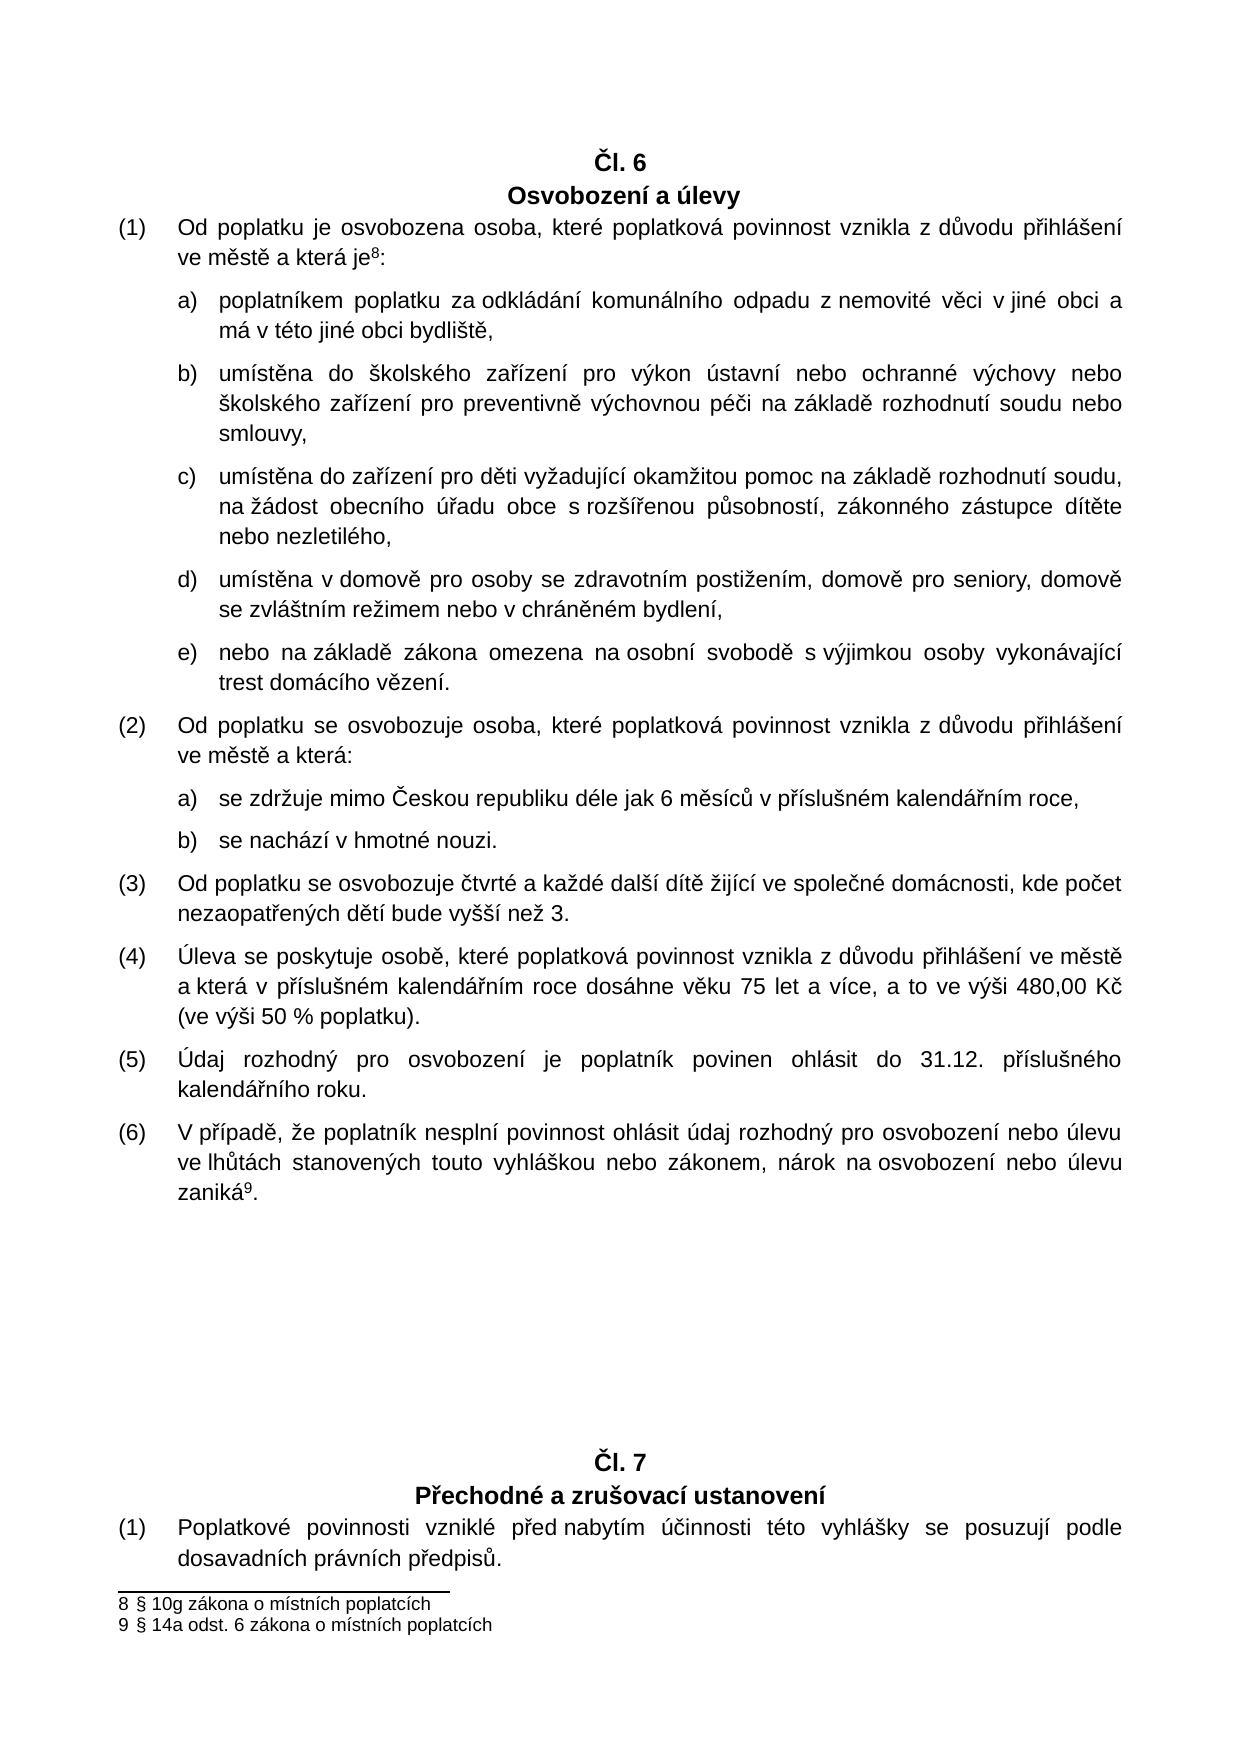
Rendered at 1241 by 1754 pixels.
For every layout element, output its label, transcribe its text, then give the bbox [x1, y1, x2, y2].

subtitle Čl. 7 Přechodné a zrušovací ustanovení [118, 1448, 1122, 1510]
list Od poplatku se osvobozuje osoba, které poplatková povinnost vznikla z důvodu přihlášení ve městě a která: [118, 712, 1122, 768]
list V případě, že poplatník nesplní povinnost ohlásit údaj rozhodný pro osvobození nebo úlevu ve lhůtách stanovených touto vyhláškou nebo zákonem, nárok na osvobození nebo úlevu zaniká. [118, 1119, 1122, 1206]
list § 10g zákona o místních poplatcích [118, 1592, 1122, 1614]
list umístěna v domově pro osoby se zdravotním postižením, domově pro seniory, domově se zvláštním režimem nebo v chráněném bydlení, [177, 566, 1122, 622]
list Údaj rozhodný pro osvobození je poplatník povinen ohlásit do 31.12. příslušného kalendářního roku. [118, 1046, 1122, 1103]
list poplatníkem poplatku za odkládání komunálního odpadu z nemovité věci v jiné obci a má v této jiné obci bydliště, [177, 287, 1122, 343]
list Od poplatku je osvobozena osoba, které poplatková povinnost vznikla z důvodu přihlášení ve městě a která je: [118, 214, 1122, 270]
list se nachází v hmotné nouzi. [177, 827, 1122, 854]
list Úleva se poskytuje osobě, které poplatková povinnost vznikla z důvodu přihlášení ve městě a která v příslušném kalendářním roce dosáhne věku 75 let a více, a to ve výši 480,00 Kč (ve výši 50 % poplatku). [118, 943, 1122, 1030]
list umístěna do zařízení pro děti vyžadující okamžitou pomoc na základě rozhodnutí soudu, na žádost obecního úřadu obce s rozšířenou působností, zákonného zástupce dítěte nebo nezletilého, [177, 463, 1122, 549]
list umístěna do školského zařízení pro výkon ústavní nebo ochranné výchovy nebo školského zařízení pro preventivně výchovnou péči na základě rozhodnutí soudu nebo smlouvy, [177, 359, 1122, 446]
list nebo na základě zákona omezena na osobní svobodě s výjimkou osoby vykonávající trest domácího vězení. [177, 639, 1122, 695]
list se zdržuje mimo Českou republiku déle jak 6 měsíců v příslušném kalendářním roce, [177, 784, 1122, 811]
list Poplatkové povinnosti vzniklé před nabytím účinnosti této vyhlášky se posuzují podle dosavadních právních předpisů. [118, 1514, 1122, 1571]
list Od poplatku se osvobozuje čtvrté a každé další dítě žijící ve společné domácnosti, kde počet nezaopatřených dětí bude vyšší než 3. [118, 870, 1122, 927]
list § 14a odst. 6 zákona o místních poplatcích [118, 1614, 1122, 1635]
subtitle Čl. 6 Osvobození a úlevy [118, 148, 1122, 209]
